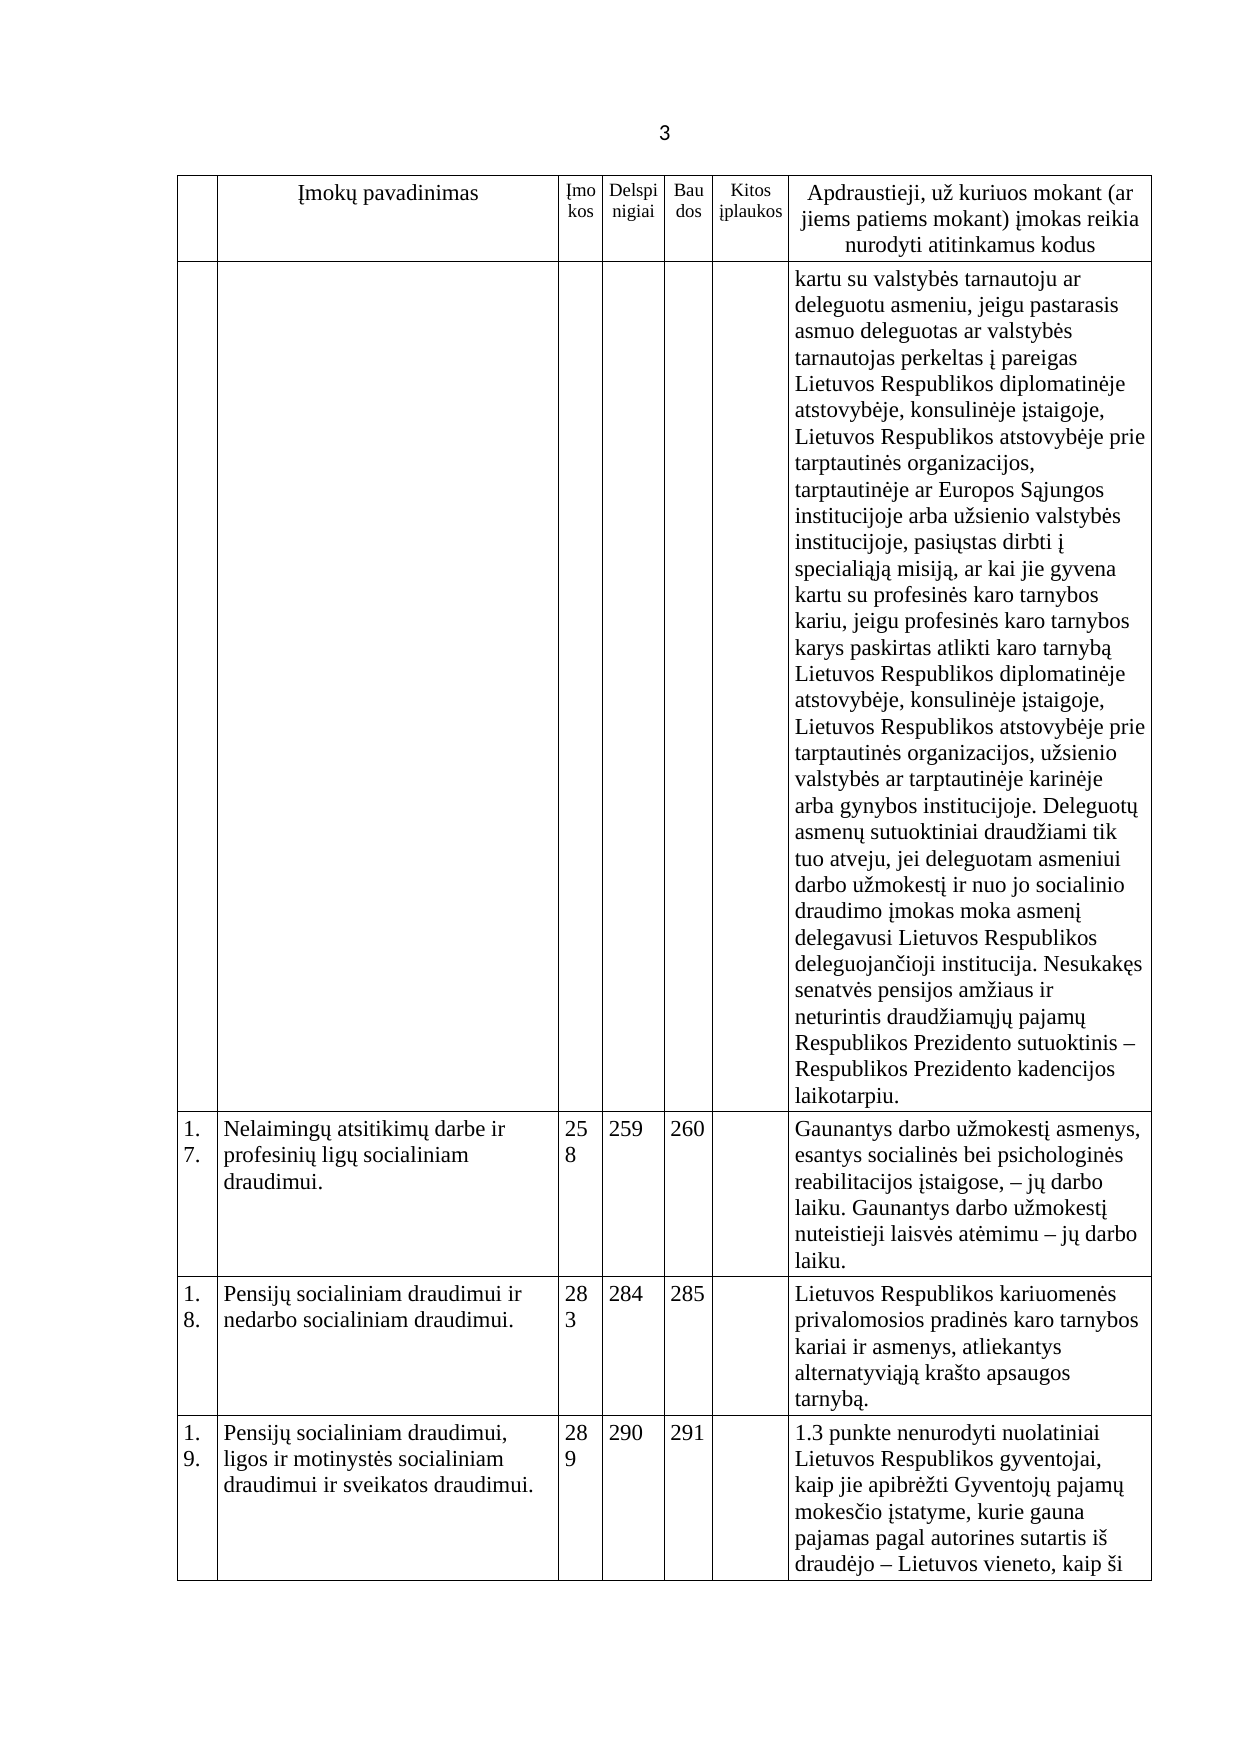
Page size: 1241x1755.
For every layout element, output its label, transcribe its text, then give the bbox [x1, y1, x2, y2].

table_cell [218, 262, 558, 1111]
table_cell 1.7. [178, 1112, 217, 1276]
table_cell 260 [665, 1112, 712, 1276]
table_cell [713, 1277, 788, 1415]
table_cell [713, 1416, 788, 1580]
table_cell 1.8. [178, 1277, 217, 1415]
table_cell kartu su valstybės tarnautoju ar deleguotu asmeniu, jeigu pastarasis asmuo deleguotas ar valstybės tarnautojas perkeltas į pareigas Lietuvos Respublikos diplomatinėje atstovybėje, konsulinėje įstaigoje, Lietuvos Respublikos atstovybėje prie tarptautinės organizacijos, tarptautinėje ar Europos Sąjungos institucijoje arba užsienio valstybės institucijoje, pasiųstas dirbti į specialiąją misiją, ar kai jie gyvena kartu su profesinės karo tarnybos kariu, jeigu profesinės karo tarnybos karys paskirtas atlikti karo tarnybą Lietuvos Respublikos diplomatinėje atstovybėje, konsulinėje įstaigoje, Lietuvos Respublikos atstovybėje prie tarptautinės organizacijos, užsienio valstybės ar tarptautinėje karinėje arba gynybos institucijoje. Deleguotų asmenų sutuoktiniai draudžiami tik tuo atveju, jei deleguotam asmeniui darbo užmokestį ir nuo jo socialinio draudimo įmokas moka asmenį delegavusi Lietuvos Respublikos deleguojančioji institucija. Nesukakęs senatvės pensijos amžiaus ir neturintis draudžiamųjų pajamų Respublikos Prezidento sutuoktinis – Respublikos Prezidento kadencijos laikotarpiu. [789, 262, 1151, 1111]
table_cell 1.3 punkte nenurodyti nuolatiniai Lietuvos Respublikos gyventojai, kaip jie apibrėžti Gyventojų pajamų mokesčio įstatyme, kurie gauna pajamas pagal autorines sutartis iš draudėjo – Lietuvos vieneto, kaip ši [789, 1416, 1151, 1580]
table_header Delspinigiai [603, 176, 664, 261]
table_header Įmokų pavadinimas [218, 176, 558, 261]
table_cell [665, 262, 712, 1111]
table_cell 259 [603, 1112, 664, 1276]
table_cell Nelaimingų atsitikimų darbe ir profesinių ligų socialiniam draudimui. [218, 1112, 558, 1276]
table_header Įmokos [559, 176, 602, 261]
table_cell Gaunantys darbo užmokestį asmenys, esantys socialinės bei psichologinės reabilitacijos įstaigose, – jų darbo laiku. Gaunantys darbo užmokestį nuteistieji laisvės atėmimu – jų darbo laiku. [789, 1112, 1151, 1276]
table_cell [178, 262, 217, 1111]
table_header Apdraustieji, už kuriuos mokant (ar jiems patiems mokant) įmokas reikia nurodyti atitinkamus kodus [789, 176, 1151, 261]
table_cell 289 [559, 1416, 602, 1580]
table_cell [713, 1112, 788, 1276]
table_cell [713, 262, 788, 1111]
table_cell Pensijų socialiniam draudimui, ligos ir motinystės socialiniam draudimui ir sveikatos draudimui. [218, 1416, 558, 1580]
table_cell 258 [559, 1112, 602, 1276]
table_cell 290 [603, 1416, 664, 1580]
table_cell [559, 262, 602, 1111]
table_header Baudos [665, 176, 712, 261]
table_cell 1.9. [178, 1416, 217, 1580]
table_cell 291 [665, 1416, 712, 1580]
table_cell 285 [665, 1277, 712, 1415]
table_header [178, 176, 217, 261]
table_header Kitos įplaukos [713, 176, 788, 261]
table_cell Lietuvos Respublikos kariuomenės privalomosios pradinės karo tarnybos kariai ir asmenys, atliekantys alternatyviąją krašto apsaugos tarnybą. [789, 1277, 1151, 1415]
table_cell 283 [559, 1277, 602, 1415]
table_cell Pensijų socialiniam draudimui ir nedarbo socialiniam draudimui. [218, 1277, 558, 1415]
table_cell [603, 262, 664, 1111]
table_cell 284 [603, 1277, 664, 1415]
